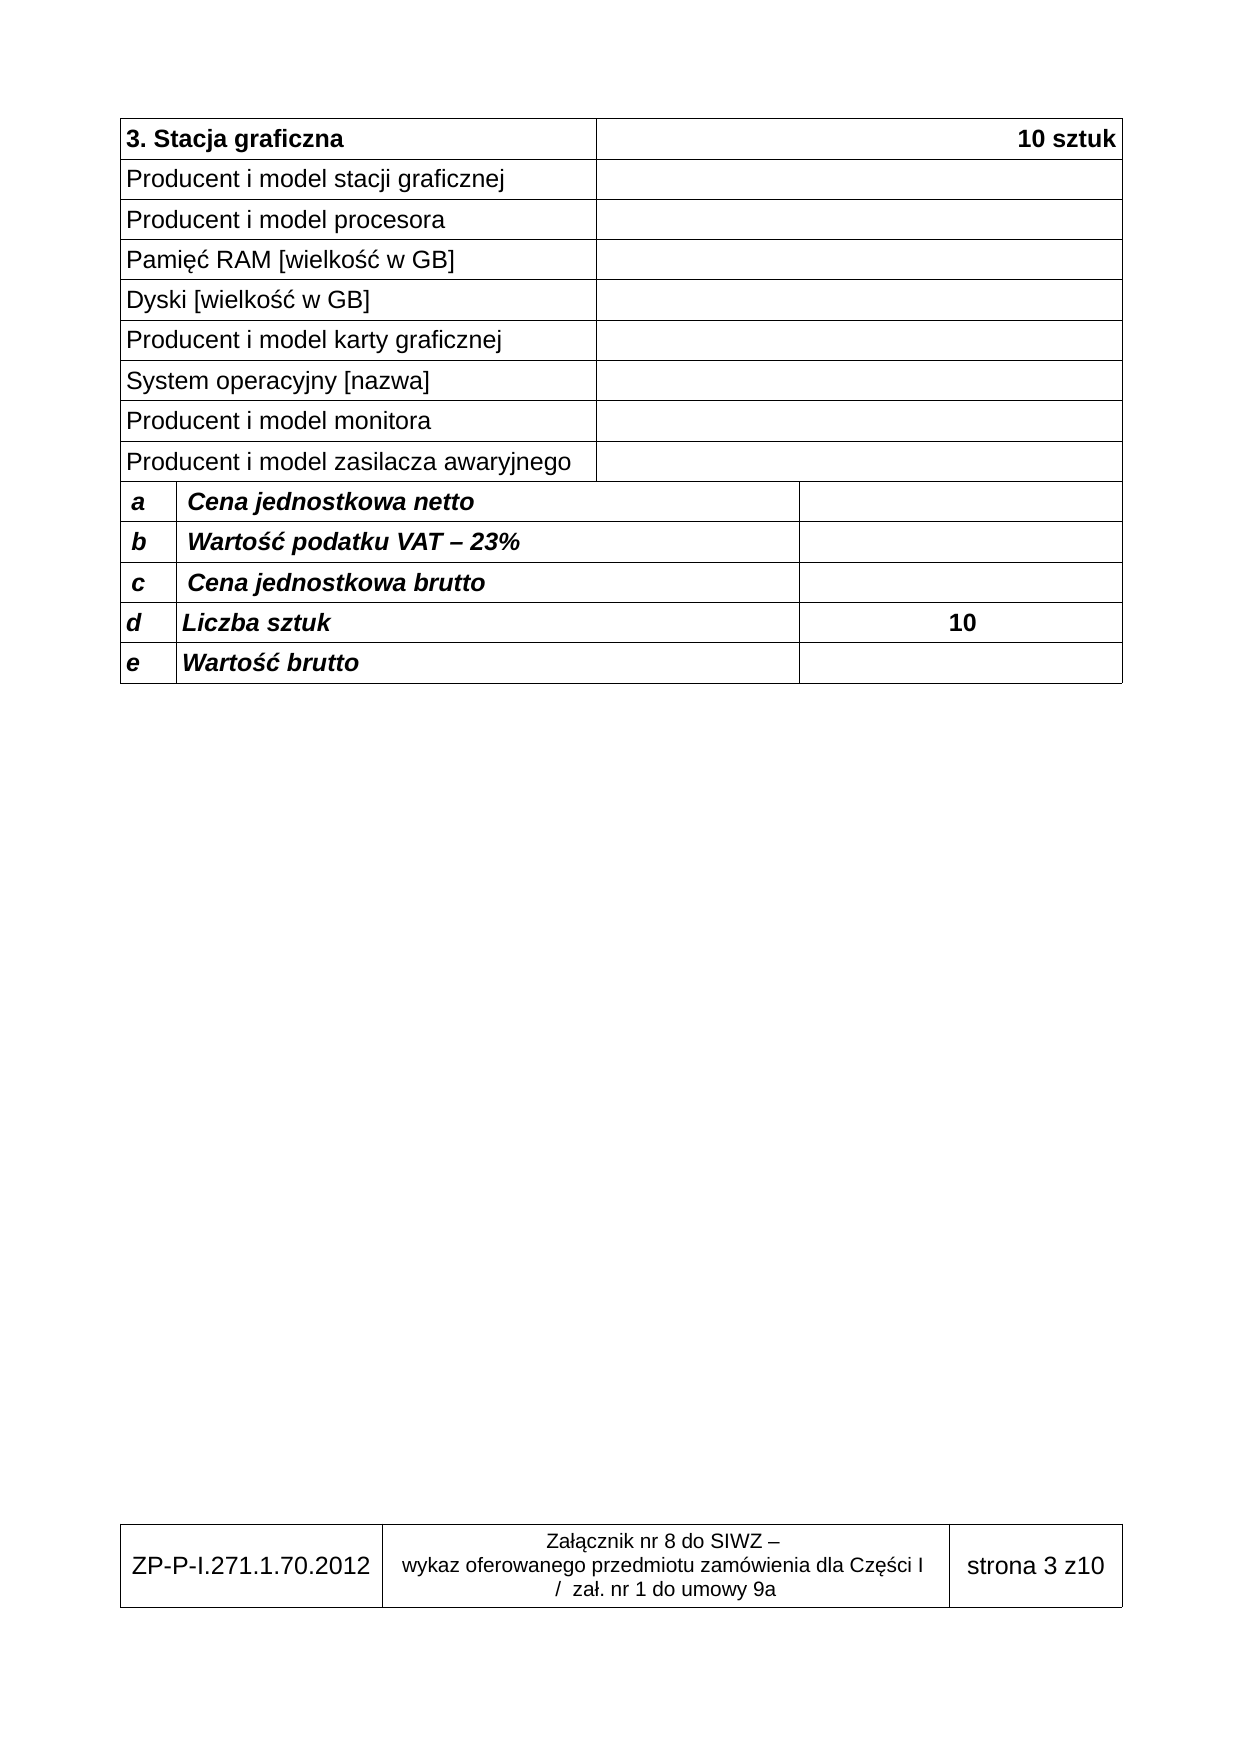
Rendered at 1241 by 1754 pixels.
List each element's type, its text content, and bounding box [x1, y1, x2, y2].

table_cell Wartość brutto [177, 643, 799, 683]
table_cell [597, 200, 1122, 239]
table_cell [597, 321, 1122, 360]
table_cell [800, 563, 1122, 602]
table_cell [597, 442, 1122, 481]
table_cell Producent i model zasilacza awaryjnego [121, 442, 596, 481]
table_cell Liczba sztuk [177, 603, 799, 642]
table_cell e [121, 643, 176, 683]
table_cell [800, 643, 1122, 683]
table_cell Producent i model procesora [121, 200, 596, 239]
table_header a [121, 482, 176, 521]
table_cell b [121, 522, 176, 562]
table_cell Producent i model stacji graficznej [121, 160, 596, 199]
table_cell Producent i model karty graficznej [121, 321, 596, 360]
table_cell Pamięć RAM [wielkość w GB] [121, 240, 596, 279]
table_cell Wartość podatku VAT – 23% [177, 522, 799, 562]
table_header Cena jednostkowa netto [177, 482, 799, 521]
table_cell Cena jednostkowa brutto [177, 563, 799, 602]
table_cell [800, 522, 1122, 562]
table_cell [597, 280, 1122, 320]
table_cell Dyski [wielkość w GB] [121, 280, 596, 320]
table_cell [597, 401, 1122, 441]
table_cell [597, 160, 1122, 199]
table_cell 10 [800, 603, 1122, 642]
table_cell System operacyjny [nazwa] [121, 361, 596, 400]
table_header 10 sztuk [597, 119, 1122, 158]
table_cell d [121, 603, 176, 642]
table_cell Producent i model monitora [121, 401, 596, 441]
table_cell [597, 361, 1122, 400]
table_cell [597, 240, 1122, 279]
table_header 3. Stacja graficzna [121, 119, 596, 158]
table_header [800, 482, 1122, 521]
table_cell c [121, 563, 176, 602]
